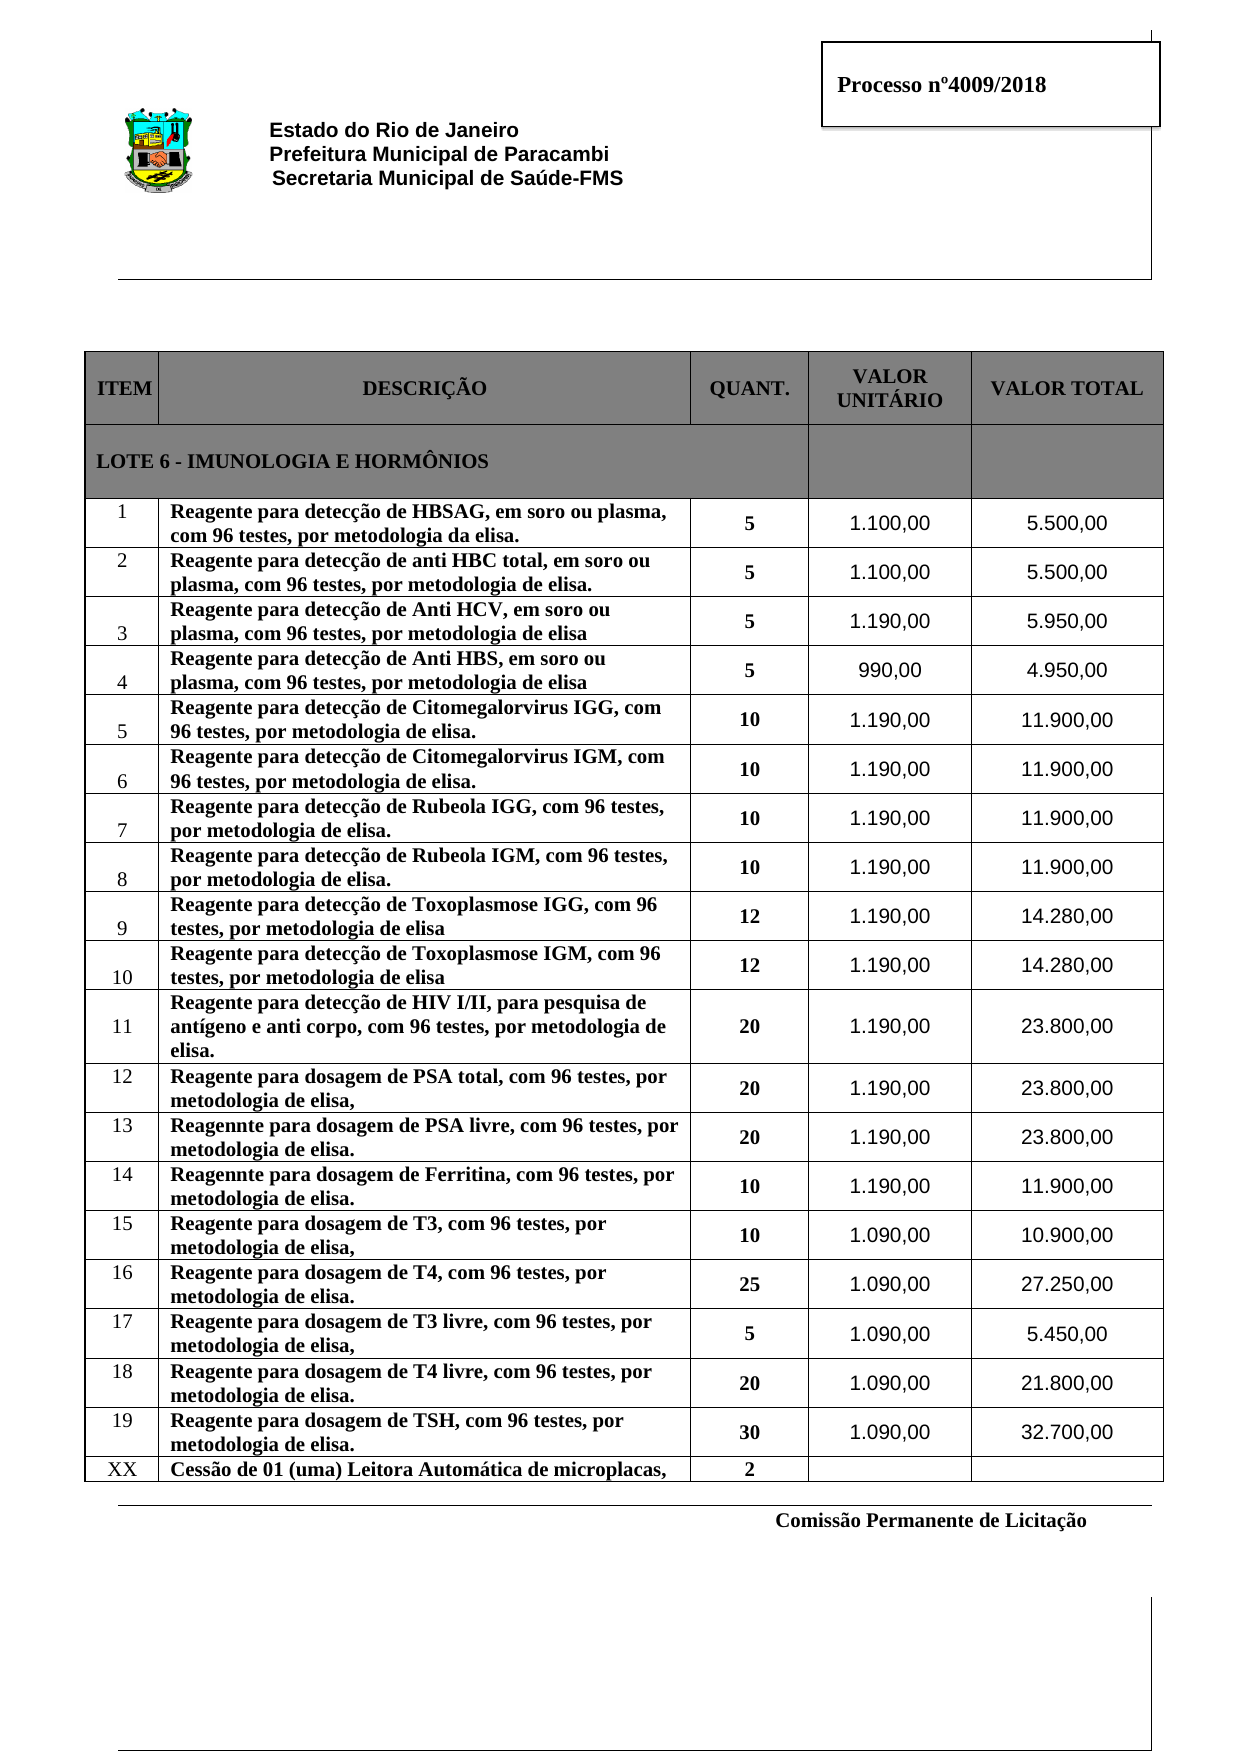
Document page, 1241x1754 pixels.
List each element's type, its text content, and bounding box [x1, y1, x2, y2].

table_cell [809, 1457, 971, 1481]
table_cell 1.190,00 [809, 745, 971, 793]
table_cell 10.900,00 [972, 1211, 1163, 1259]
table_cell 1 [86, 499, 158, 547]
table_cell 12 [691, 941, 808, 989]
table_cell 11 [86, 990, 158, 1062]
table_cell 2 [691, 1457, 808, 1481]
table_cell 16 [86, 1260, 158, 1308]
table_cell Reagente para dosagem de TSH, com 96 testes, por metodologia de elisa. [159, 1408, 690, 1456]
table_cell 1.190,00 [809, 1113, 971, 1161]
table_cell XX [86, 1457, 158, 1481]
table_cell 1.190,00 [809, 941, 971, 989]
table_cell [972, 1457, 1163, 1481]
table_cell 18 [86, 1359, 158, 1407]
table_cell 13 [86, 1113, 158, 1161]
table_cell Reagente para detecção de Toxoplasmose IGG, com 96 testes, por metodologia de elisa [159, 892, 690, 940]
table_cell 14.280,00 [972, 892, 1163, 940]
table_header VALOR TOTAL [972, 352, 1163, 424]
table_cell 19 [86, 1408, 158, 1456]
table_cell 10 [691, 1211, 808, 1259]
table_cell 11.900,00 [972, 695, 1163, 743]
table_cell 10 [691, 745, 808, 793]
table_cell 1.190,00 [809, 1064, 971, 1112]
table_cell Reagente para detecção de Rubeola IGG, com 96 testes, por metodologia de elisa. [159, 794, 690, 842]
table_header ITEM [86, 352, 158, 424]
table_cell 23.800,00 [972, 1113, 1163, 1161]
table_cell 5 [691, 597, 808, 645]
table_cell 10 [691, 794, 808, 842]
table_cell 11.900,00 [972, 794, 1163, 842]
table_cell 15 [86, 1211, 158, 1259]
table_cell 8 [86, 843, 158, 891]
table_cell 5.450,00 [972, 1309, 1163, 1357]
table_cell Reagennte para dosagem de Ferritina, com 96 testes, por metodologia de elisa. [159, 1162, 690, 1210]
table_cell 1.090,00 [809, 1408, 971, 1456]
table_cell Reagente para dosagem de T4 livre, com 96 testes, por metodologia de elisa. [159, 1359, 690, 1407]
table_cell 20 [691, 990, 808, 1062]
table_cell 20 [691, 1359, 808, 1407]
table_cell 5.500,00 [972, 499, 1163, 547]
table_cell 10 [691, 695, 808, 743]
table_cell Reagente para detecção de Toxoplasmose IGM, com 96 testes, por metodologia de elisa [159, 941, 690, 989]
table_cell 1.090,00 [809, 1309, 971, 1357]
table_cell 20 [691, 1113, 808, 1161]
table_cell [809, 425, 971, 498]
table_cell 1.190,00 [809, 843, 971, 891]
table_cell 14.280,00 [972, 941, 1163, 989]
table_cell Reagente para detecção de Anti HBS, em soro ou plasma, com 96 testes, por metodologia de elisa [159, 646, 690, 694]
table_cell 25 [691, 1260, 808, 1308]
table_cell 1.190,00 [809, 695, 971, 743]
table_cell 1.100,00 [809, 499, 971, 547]
table_cell 11.900,00 [972, 745, 1163, 793]
table_cell Reagente para dosagem de PSA total, com 96 testes, por metodologia de elisa, [159, 1064, 690, 1112]
table_cell 7 [86, 794, 158, 842]
table_cell 12 [86, 1064, 158, 1112]
table_header DESCRIÇÃO [159, 352, 690, 424]
table_cell 5 [691, 499, 808, 547]
table_cell 1.090,00 [809, 1359, 971, 1407]
table_cell [972, 425, 1163, 498]
table_cell Reagente para detecção de Rubeola IGM, com 96 testes, por metodologia de elisa. [159, 843, 690, 891]
table_cell 11.900,00 [972, 843, 1163, 891]
table_cell 990,00 [809, 646, 971, 694]
table_cell Reagente para dosagem de T3 livre, com 96 testes, por metodologia de elisa, [159, 1309, 690, 1357]
table_cell 23.800,00 [972, 990, 1163, 1062]
table_cell 4.950,00 [972, 646, 1163, 694]
table_cell Reagente para dosagem de T3, com 96 testes, por metodologia de elisa, [159, 1211, 690, 1259]
table_cell 1.190,00 [809, 990, 971, 1062]
table_cell 12 [691, 892, 808, 940]
table_cell Reagennte para dosagem de PSA livre, com 96 testes, por metodologia de elisa. [159, 1113, 690, 1161]
table_cell Reagente para detecção de HIV I/II, para pesquisa de antígeno e anti corpo, com 96 testes, por metodologia de elisa. [159, 990, 690, 1062]
table_cell Reagente para detecção de HBSAG, em soro ou plasma, com 96 testes, por metodologia da elisa. [159, 499, 690, 547]
table_cell 1.190,00 [809, 892, 971, 940]
table_cell 17 [86, 1309, 158, 1357]
table_cell Reagente para detecção de Anti HCV, em soro ou plasma, com 96 testes, por metodologia de elisa [159, 597, 690, 645]
table_cell 5.500,00 [972, 548, 1163, 596]
table_cell 14 [86, 1162, 158, 1210]
table_cell 1.190,00 [809, 597, 971, 645]
table_header QUANT. [691, 352, 808, 424]
table_cell 2 [86, 548, 158, 596]
table_cell 20 [691, 1064, 808, 1112]
table_cell Reagente para detecção de Citomegalorvirus IGM, com 96 testes, por metodologia de elisa. [159, 745, 690, 793]
table_cell 11.900,00 [972, 1162, 1163, 1210]
table_cell 10 [691, 843, 808, 891]
table_cell Reagente para dosagem de T4, com 96 testes, por metodologia de elisa. [159, 1260, 690, 1308]
table_cell 4 [86, 646, 158, 694]
table_cell 6 [86, 745, 158, 793]
table_cell 30 [691, 1408, 808, 1456]
table_cell 5 [691, 646, 808, 694]
table_cell 1.100,00 [809, 548, 971, 596]
table_cell 1.090,00 [809, 1260, 971, 1308]
table_cell 1.190,00 [809, 794, 971, 842]
table_cell 21.800,00 [972, 1359, 1163, 1407]
table_cell 5 [86, 695, 158, 743]
table_cell 32.700,00 [972, 1408, 1163, 1456]
table_cell 1.190,00 [809, 1162, 971, 1210]
table_cell Reagente para detecção de anti HBC total, em soro ou plasma, com 96 testes, por metodologia de elisa. [159, 548, 690, 596]
table_cell 5 [691, 548, 808, 596]
table_cell 10 [86, 941, 158, 989]
table_cell 5 [691, 1309, 808, 1357]
table_cell LOTE 6 - IMUNOLOGIA E HORMÔNIOS [86, 425, 808, 498]
table_cell Reagente para detecção de Citomegalorvirus IGG, com 96 testes, por metodologia de elisa. [159, 695, 690, 743]
table_cell 3 [86, 597, 158, 645]
table_cell 5.950,00 [972, 597, 1163, 645]
table_cell 1.090,00 [809, 1211, 971, 1259]
table_cell Cessão de 01 (uma) Leitora Automática de microplacas, [159, 1457, 690, 1481]
table_cell 9 [86, 892, 158, 940]
table_cell 23.800,00 [972, 1064, 1163, 1112]
table_cell 10 [691, 1162, 808, 1210]
table_header VALOR UNITÁRIO [809, 352, 971, 424]
table_cell 27.250,00 [972, 1260, 1163, 1308]
